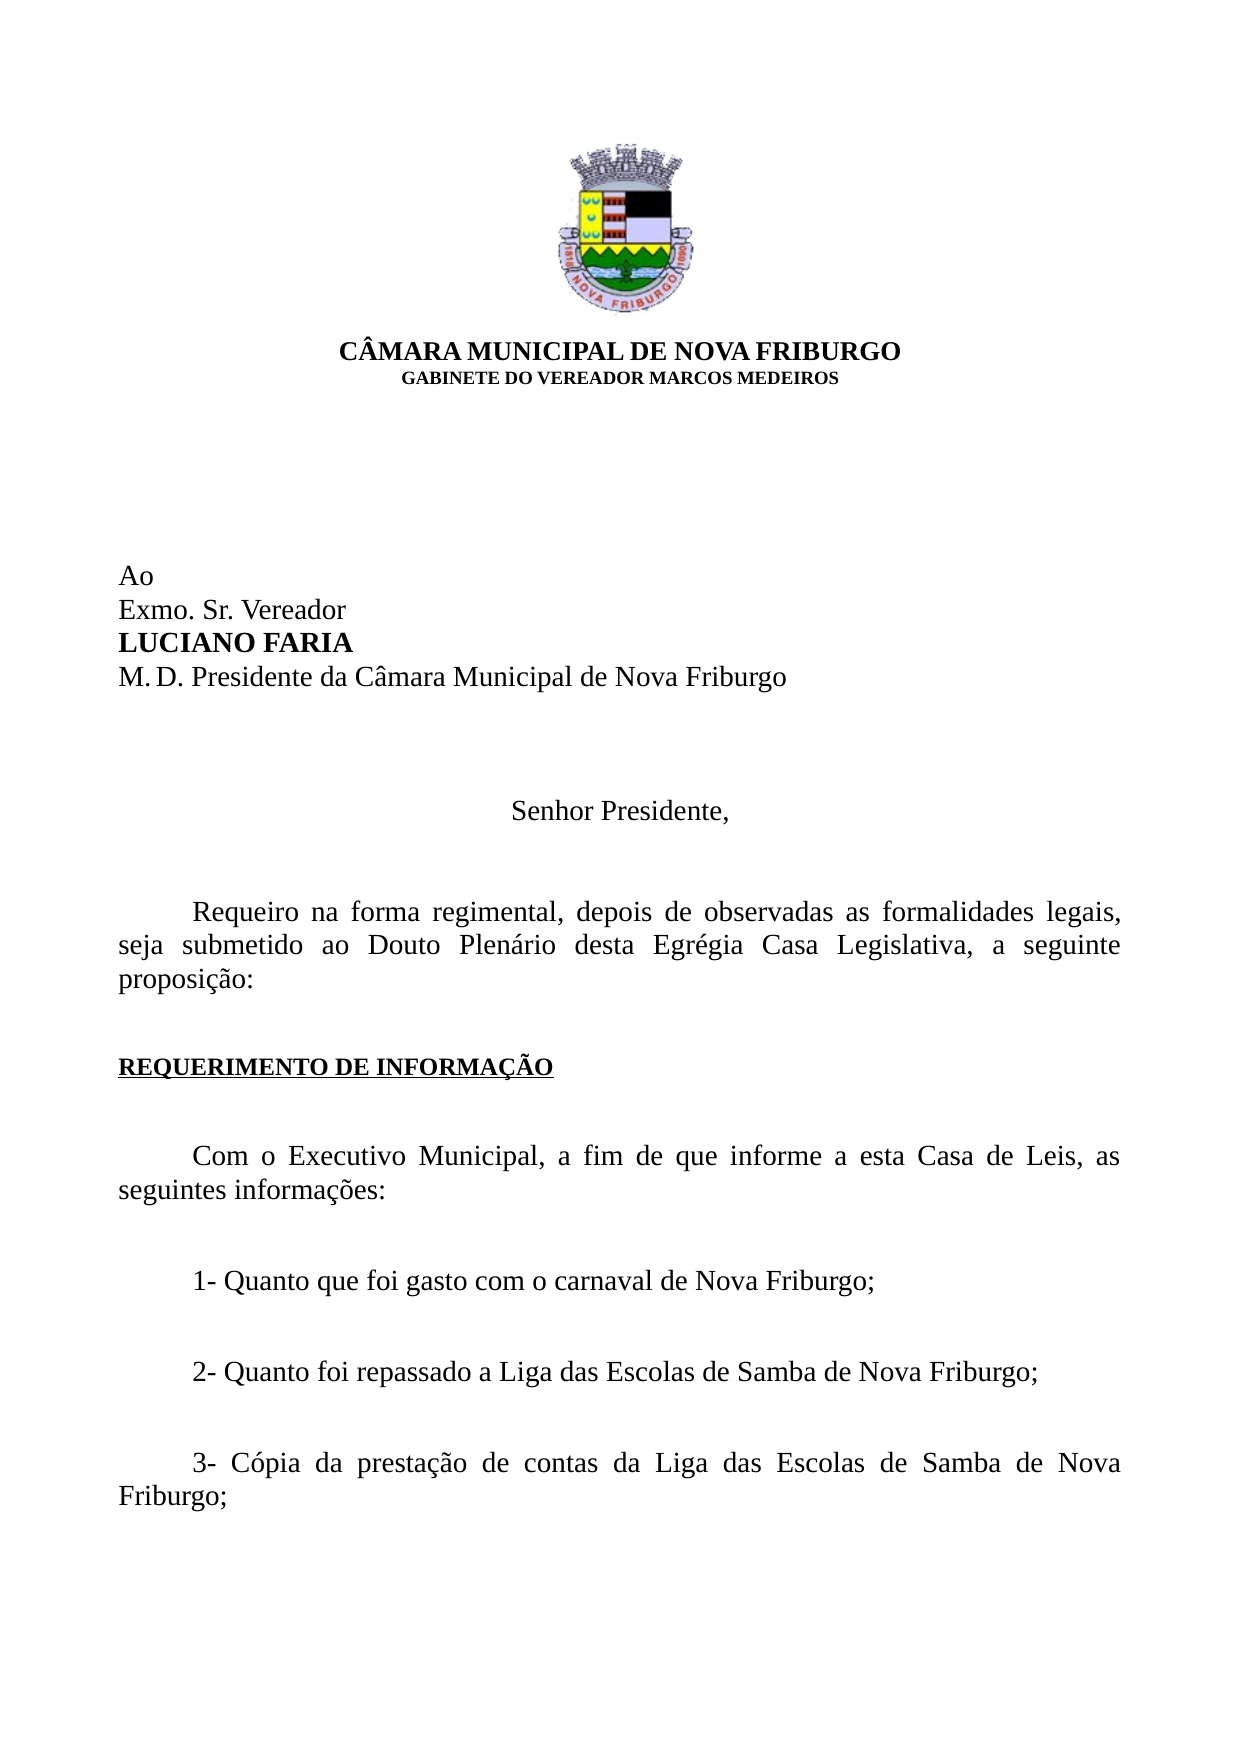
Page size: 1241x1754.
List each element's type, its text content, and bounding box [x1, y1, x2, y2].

text Exmo. Sr. Vereador [118, 592, 1122, 626]
text Requeiro na forma regimental, depois de observadas as formalidades legais, seja submetido ao Douto Plenário desta Egrégia Casa Legislativa, a seguinte proposição: [118, 894, 1122, 994]
text LUCIANO FARIA [118, 626, 1122, 659]
text 1- Quanto que foi gasto com o carnaval de Nova Friburgo; [118, 1263, 1122, 1296]
text REQUERIMENTO DE INFORMAÇÃO [118, 1052, 1122, 1081]
list D. Presidente da Câmara Municipal de Nova Friburgo [118, 659, 1122, 693]
text 2- Quanto foi repassado a Liga das Escolas de Samba de Nova Friburgo; [118, 1354, 1122, 1387]
text Ao [118, 558, 1122, 592]
text 3- Cópia da prestação de contas da Liga das Escolas de Samba de Nova Friburgo; [118, 1445, 1122, 1512]
text GABINETE DO VEREADOR MARCOS MEDEIROS [118, 367, 1122, 388]
picture [537, 127, 703, 327]
text CÂMARA MUNICIPAL DE NOVA FRIBURGO [118, 335, 1122, 367]
text Com o Executivo Municipal, a fim de que informe a esta Casa de Leis, as seguintes informações: [118, 1138, 1122, 1205]
text Senhor Presidente, [118, 793, 1122, 827]
